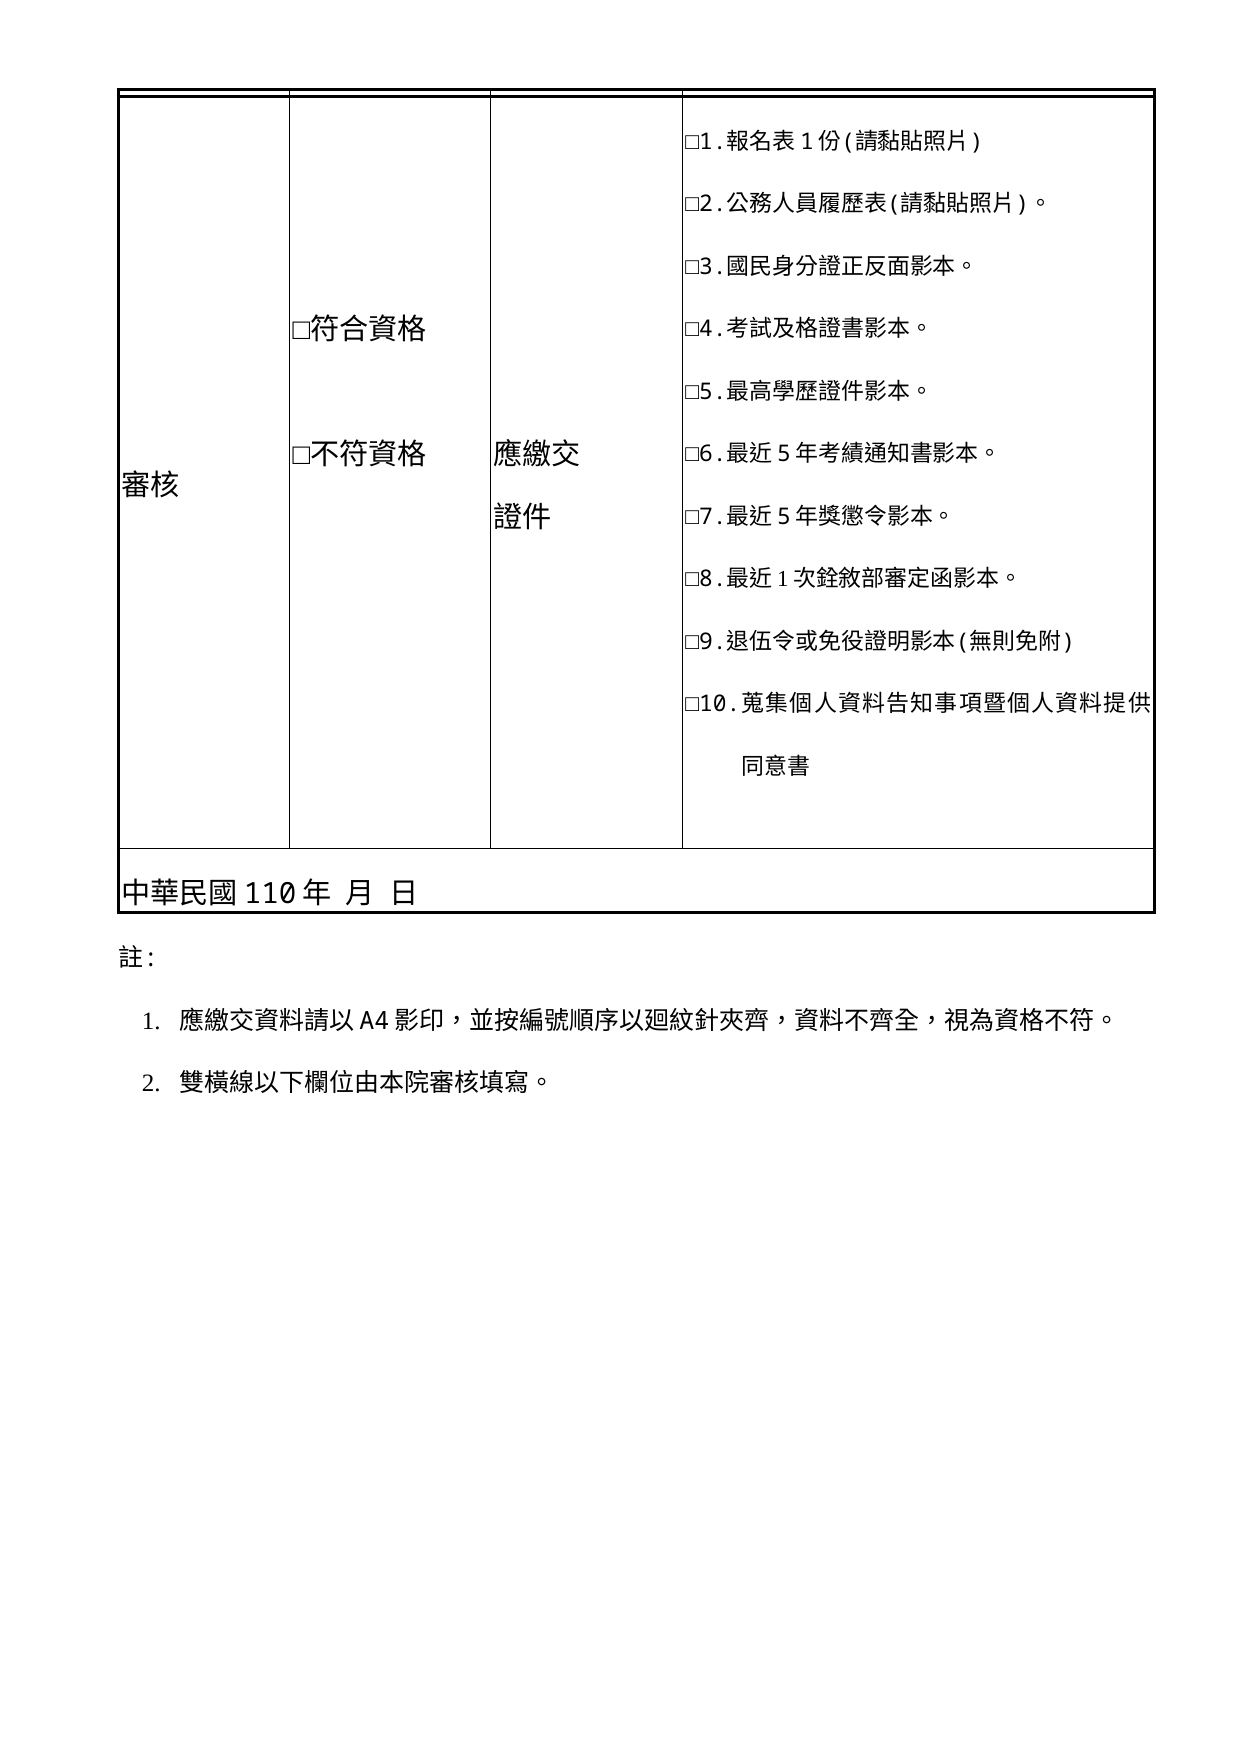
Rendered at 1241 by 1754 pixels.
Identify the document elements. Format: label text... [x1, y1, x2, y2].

text 註: [118, 914, 1122, 977]
table_cell □符合資格 □不符資格 [290, 98, 490, 848]
table_cell [491, 91, 682, 95]
list 應繳交資料請以A4影印，並按編號順序以廻紋針夾齊，資料不齊全，視為資格不符。 [142, 977, 1122, 1039]
table_cell □1.報名表1份(請黏貼照片) □2.公務人員履歷表(請黏貼照片)。 □3.國民身分證正反面影本。 □4.考試及格證書影本。 □5.最高學歷證件影本。 □6.最近5年考績通知書影本。 □7.最近5年獎懲令影本。 □8.最近1次銓敘部審定函影本。 □9.退伍令或免役證明影本(無則免附) □10.蒐集個人資料告知事項暨個人資料提供同意書 [683, 98, 1153, 848]
table_cell [120, 91, 289, 95]
table_cell 應繳交 證件 [491, 98, 682, 848]
list 雙橫線以下欄位由本院審核填寫。 [142, 1039, 1122, 1102]
table_cell 中華民國110年 月 日 [120, 849, 1153, 911]
table_cell 審核 [120, 98, 289, 848]
table_cell [290, 91, 490, 95]
